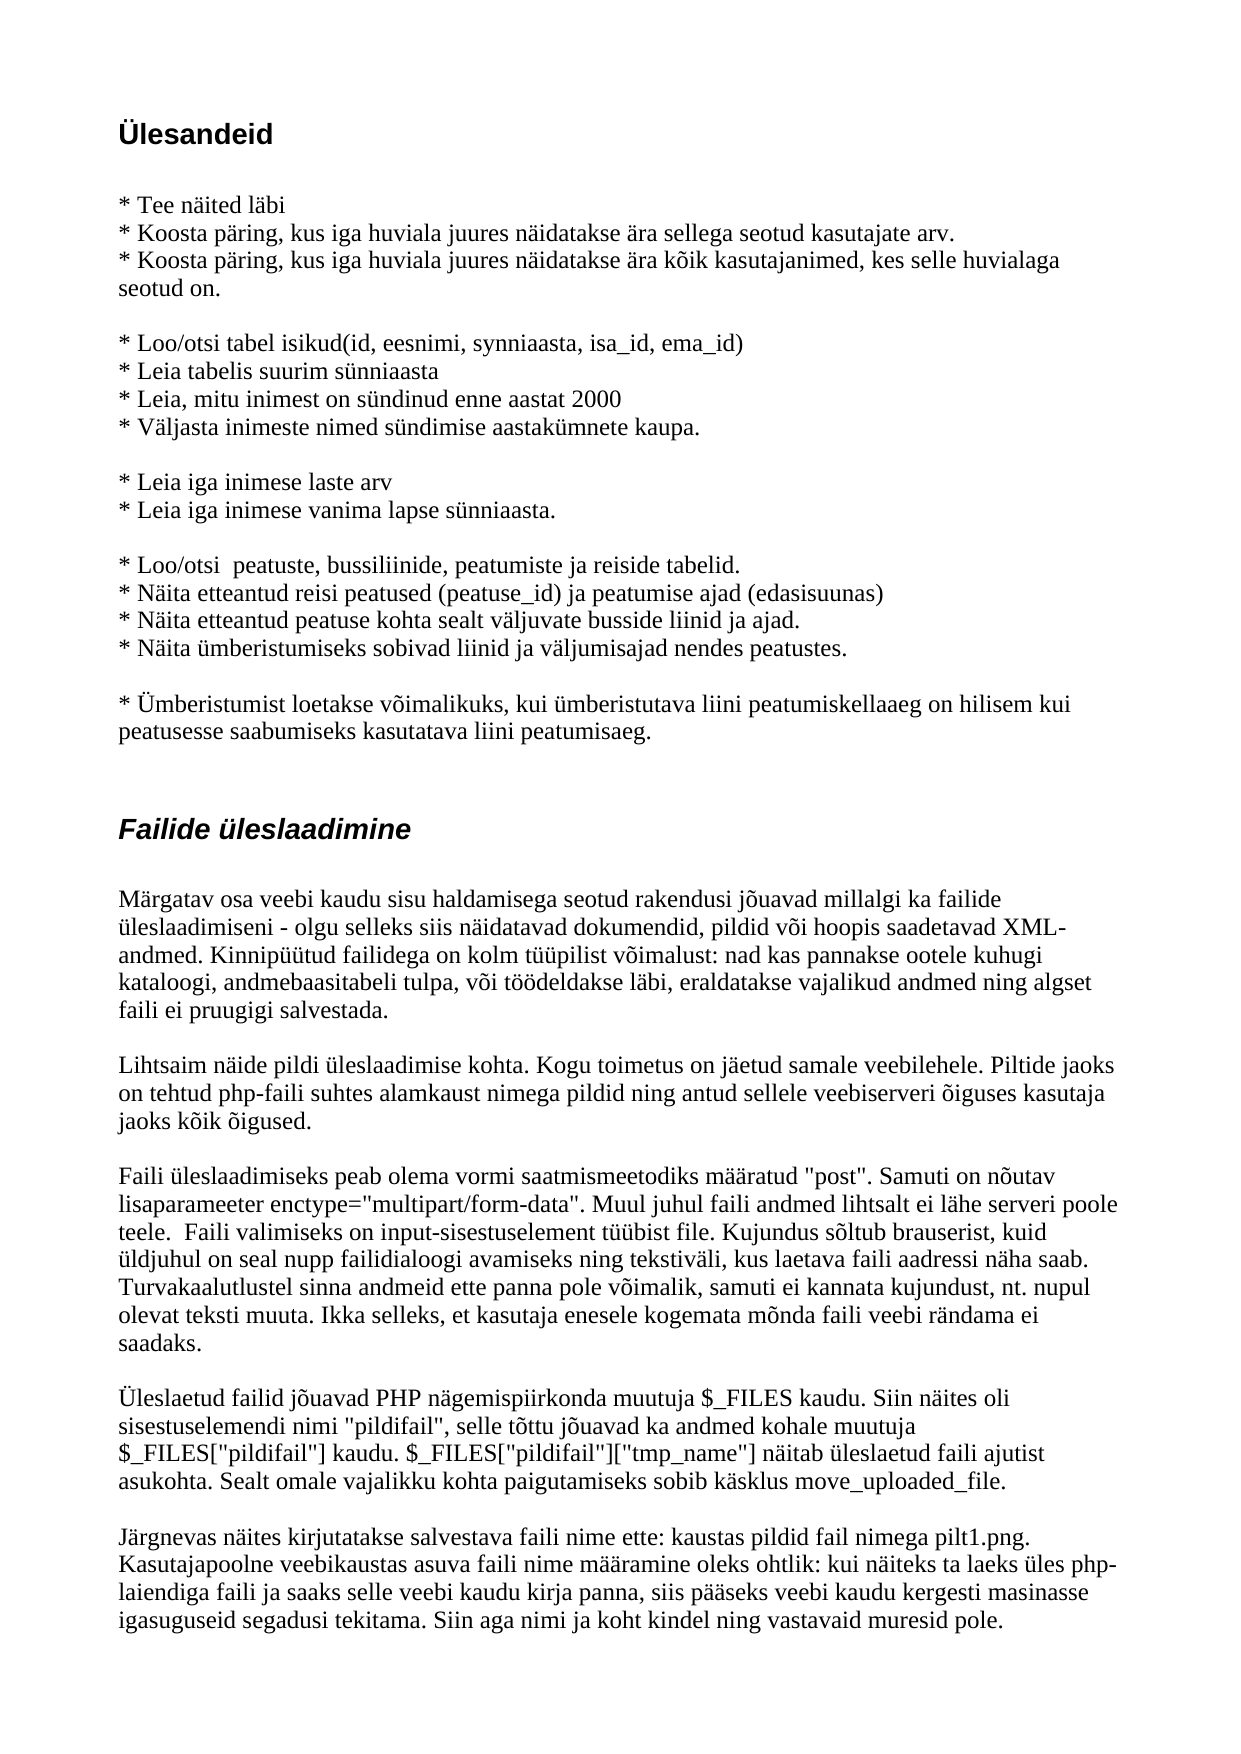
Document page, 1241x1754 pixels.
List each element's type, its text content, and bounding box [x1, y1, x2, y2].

subtitle Failide üleslaadimine [118, 813, 1122, 845]
text * Väljasta inimeste nimed sündimise aastakümnete kaupa. [118, 413, 1122, 440]
text * Leia iga inimese vanima lapse sünniaasta. [118, 496, 1122, 523]
text Järgnevas näites kirjutatakse salvestava faili nime ette: kaustas pildid fail nimega pilt1.png. Kasutajapoolne veebikaustas asuva faili nime määramine oleks ohtlik: kui näiteks ta laeks üles php-laiendiga faili ja saaks selle veebi kaudu kirja panna, siis pääseks veebi kaudu kergesti masinasse igasuguseid segadusi tekitama. Siin aga nimi ja koht kindel ning vastavaid muresid pole. [118, 1523, 1122, 1633]
text * Koosta päring, kus iga huviala juures näidatakse ära sellega seotud kasutajate arv. [118, 219, 1122, 246]
text * Leia iga inimese laste arv [118, 468, 1122, 496]
text * Tee näited läbi [118, 191, 1122, 219]
text * Leia tabelis suurim sünniaasta [118, 357, 1122, 385]
text Märgatav osa veebi kaudu sisu haldamisega seotud rakendusi jõuavad millalgi ka failide üleslaadimiseni - olgu selleks siis näidatavad dokumendid, pildid või hoopis saadetavad XML-andmed. Kinnipüütud failidega on kolm tüüpilist võimalust: nad kas pannakse ootele kuhugi kataloogi, andmebaasitabeli tulpa, või töödeldakse läbi, eraldatakse vajalikud andmed ning algset faili ei pruugigi salvestada. [118, 885, 1122, 1024]
text * Loo/otsi tabel isikud(id, eesnimi, synniaasta, isa_id, ema_id) [118, 329, 1122, 357]
text * Näita etteantud reisi peatused (peatuse_id) ja peatumise ajad (edasisuunas) [118, 579, 1122, 607]
text Üleslaetud failid jõuavad PHP nägemispiirkonda muutuja $_FILES kaudu. Siin näites oli sisestuselemendi nimi "pildifail", selle tõttu jõuavad ka andmed kohale muutuja $_FILES["pildifail"] kaudu. $_FILES["pildifail"]["tmp_name"] näitab üleslaetud faili ajutist asukohta. Sealt omale vajalikku kohta paigutamiseks sobib käsklus move_uploaded_file. [118, 1384, 1122, 1495]
text * Koosta päring, kus iga huviala juures näidatakse ära kõik kasutajanimed, kes selle huvialaga seotud on. [118, 246, 1122, 302]
text * Ümberistumist loetakse võimalikuks, kui ümberistutava liini peatumiskellaaeg on hilisem kui peatusesse saabumiseks kasutatava liini peatumisaeg. [118, 690, 1122, 745]
text * Leia, mitu inimest on sündinud enne aastat 2000 [118, 385, 1122, 413]
text * Näita etteantud peatuse kohta sealt väljuvate busside liinid ja ajad. [118, 607, 1122, 634]
subtitle Ülesandeid [118, 118, 1122, 151]
text * Näita ümberistumiseks sobivad liinid ja väljumisajad nendes peatustes. [118, 634, 1122, 662]
text * Loo/otsi peatuste, bussiliinide, peatumiste ja reiside tabelid. [118, 551, 1122, 579]
text Lihtsaim näide pildi üleslaadimise kohta. Kogu toimetus on jäetud samale veebilehele. Piltide jaoks on tehtud php-faili suhtes alamkaust nimega pildid ning antud sellele veebiserveri õiguses kasutaja jaoks kõik õigused. [118, 1052, 1122, 1135]
text Faili üleslaadimiseks peab olema vormi saatmismeetodiks määratud "post". Samuti on nõutav lisaparameeter enctype="multipart/form-data". Muul juhul faili andmed lihtsalt ei lähe serveri poole teele. Faili valimiseks on input-sisestuselement tüübist file. Kujundus sõltub brauserist, kuid üldjuhul on seal nupp failidialoogi avamiseks ning tekstiväli, kus laetava faili aadressi näha saab. Turvakaalutlustel sinna andmeid ette panna pole võimalik, samuti ei kannata kujundust, nt. nupul olevat teksti muuta. Ikka selleks, et kasutaja enesele kogemata mõnda faili veebi rändama ei saadaks. [118, 1162, 1122, 1356]
